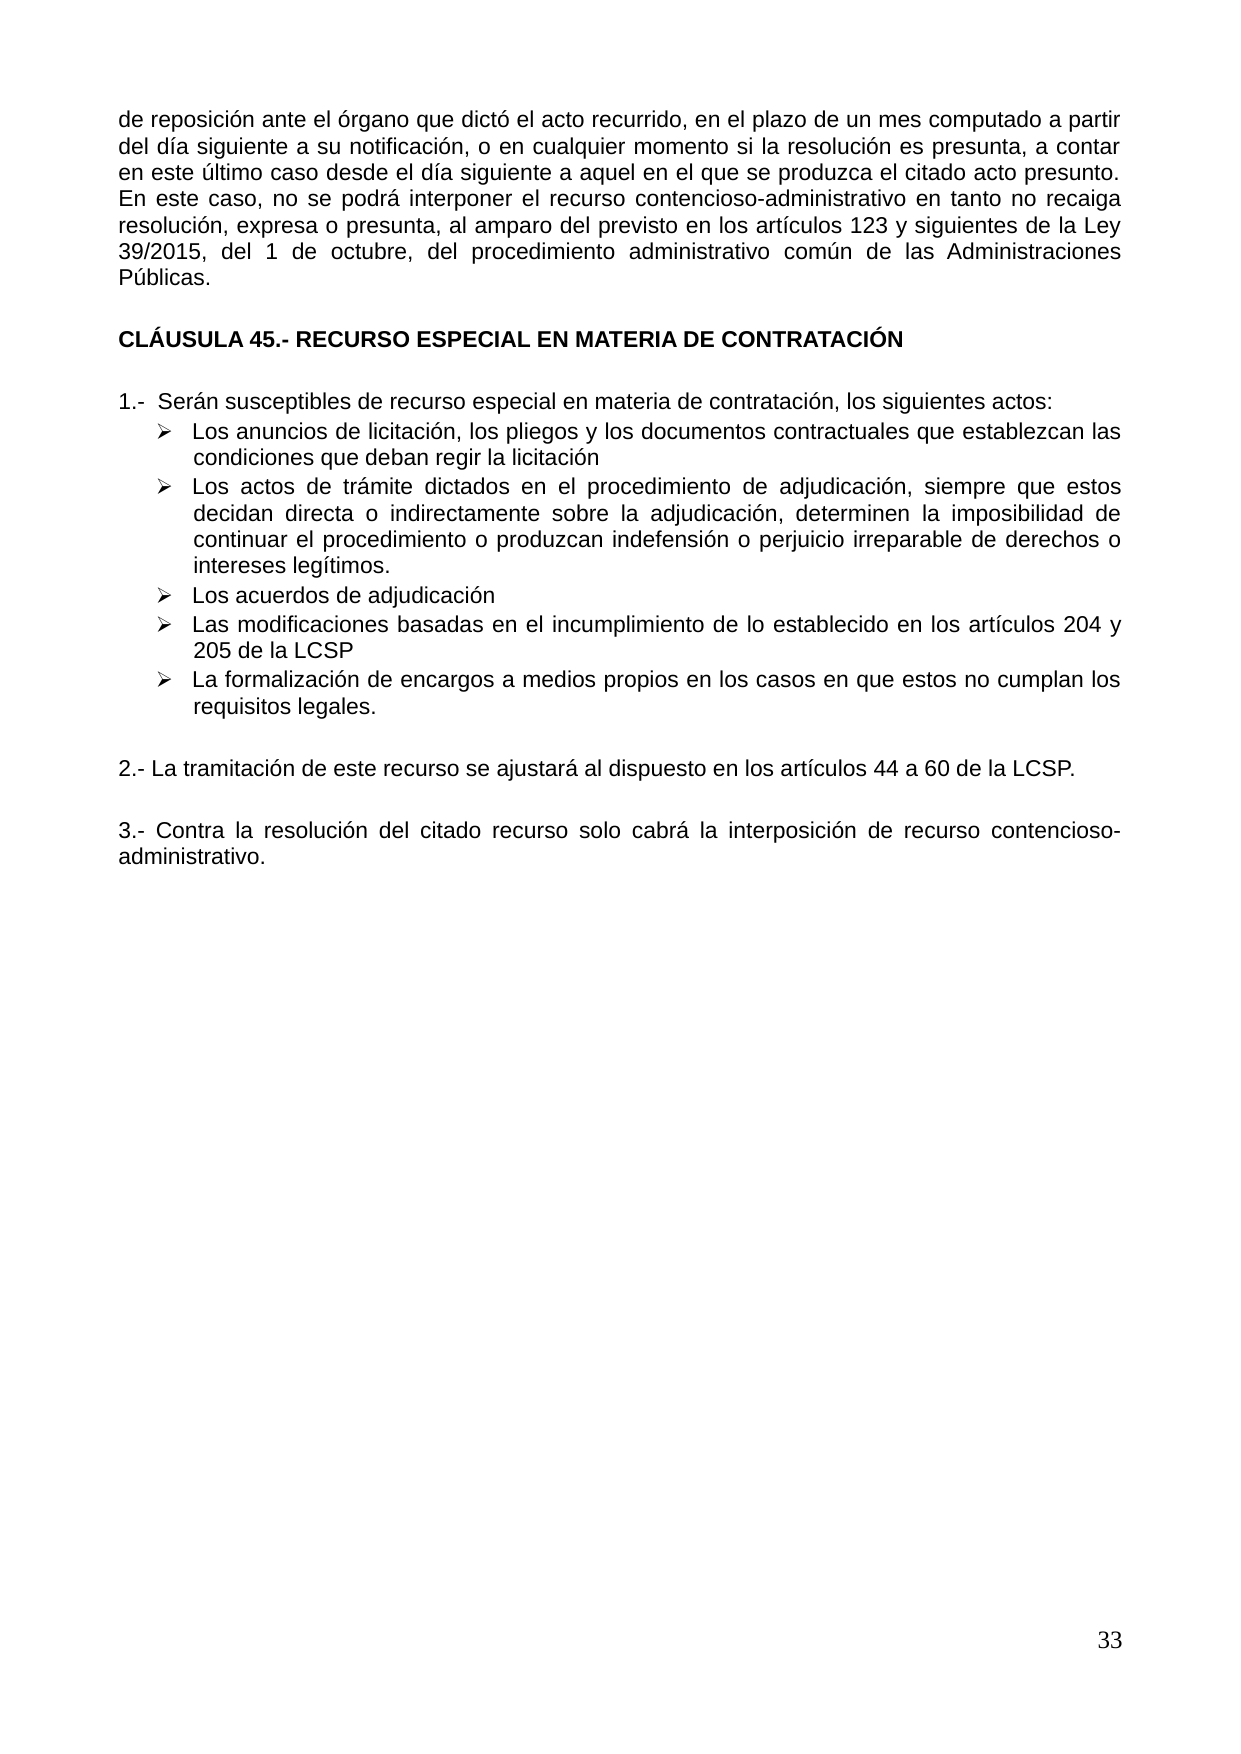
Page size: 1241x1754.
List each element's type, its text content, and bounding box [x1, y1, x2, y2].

list Los acuerdos de adjudicación [156, 582, 1122, 608]
text de reposición ante el órgano que dictó el acto recurrido, en el plazo de un mes computado a partir del día siguiente a su notificación, o en cualquier momento si la resolución es presunta, a contar en este último caso desde el día siguiente a aquel en el que se produzca el citado acto presunto. En este caso, no se podrá interponer el recurso contencioso-administrativo en tanto no recaiga resolución, expresa o presunta, al amparo del previsto en los artículos 123 y siguientes de la Ley 39/2015, del 1 de octubre, del procedimiento administrativo común de las Administraciones Públicas. [118, 106, 1122, 291]
list Los actos de trámite dictados en el procedimiento de adjudicación, siempre que estos decidan directa o indirectamente sobre la adjudicación, determinen la imposibilidad de continuar el procedimiento o produzcan indefensión o perjuicio irreparable de derechos o intereses legítimos. [156, 473, 1122, 579]
text CLÁUSULA 45.- RECURSO ESPECIAL EN MATERIA DE CONTRATACIÓN [118, 326, 1122, 353]
text 3.- Contra la resolución del citado recurso solo cabrá la interposición de recurso contencioso-administrativo. [118, 817, 1122, 869]
list Las modificaciones basadas en el incumplimiento de lo establecido en los artículos 204 y 205 de la LCSP [156, 611, 1122, 663]
list La formalización de encargos a medios propios en los casos en que estos no cumplan los requisitos legales. [156, 666, 1122, 719]
text 1.- Serán susceptibles de recurso especial en materia de contratación, los siguientes actos: [118, 388, 1122, 415]
list Los anuncios de licitación, los pliegos y los documentos contractuales que establezcan las condiciones que deban regir la licitación [156, 418, 1122, 470]
text 2.- La tramitación de este recurso se ajustará al dispuesto en los artículos 44 a 60 de la LCSP. [118, 755, 1122, 781]
